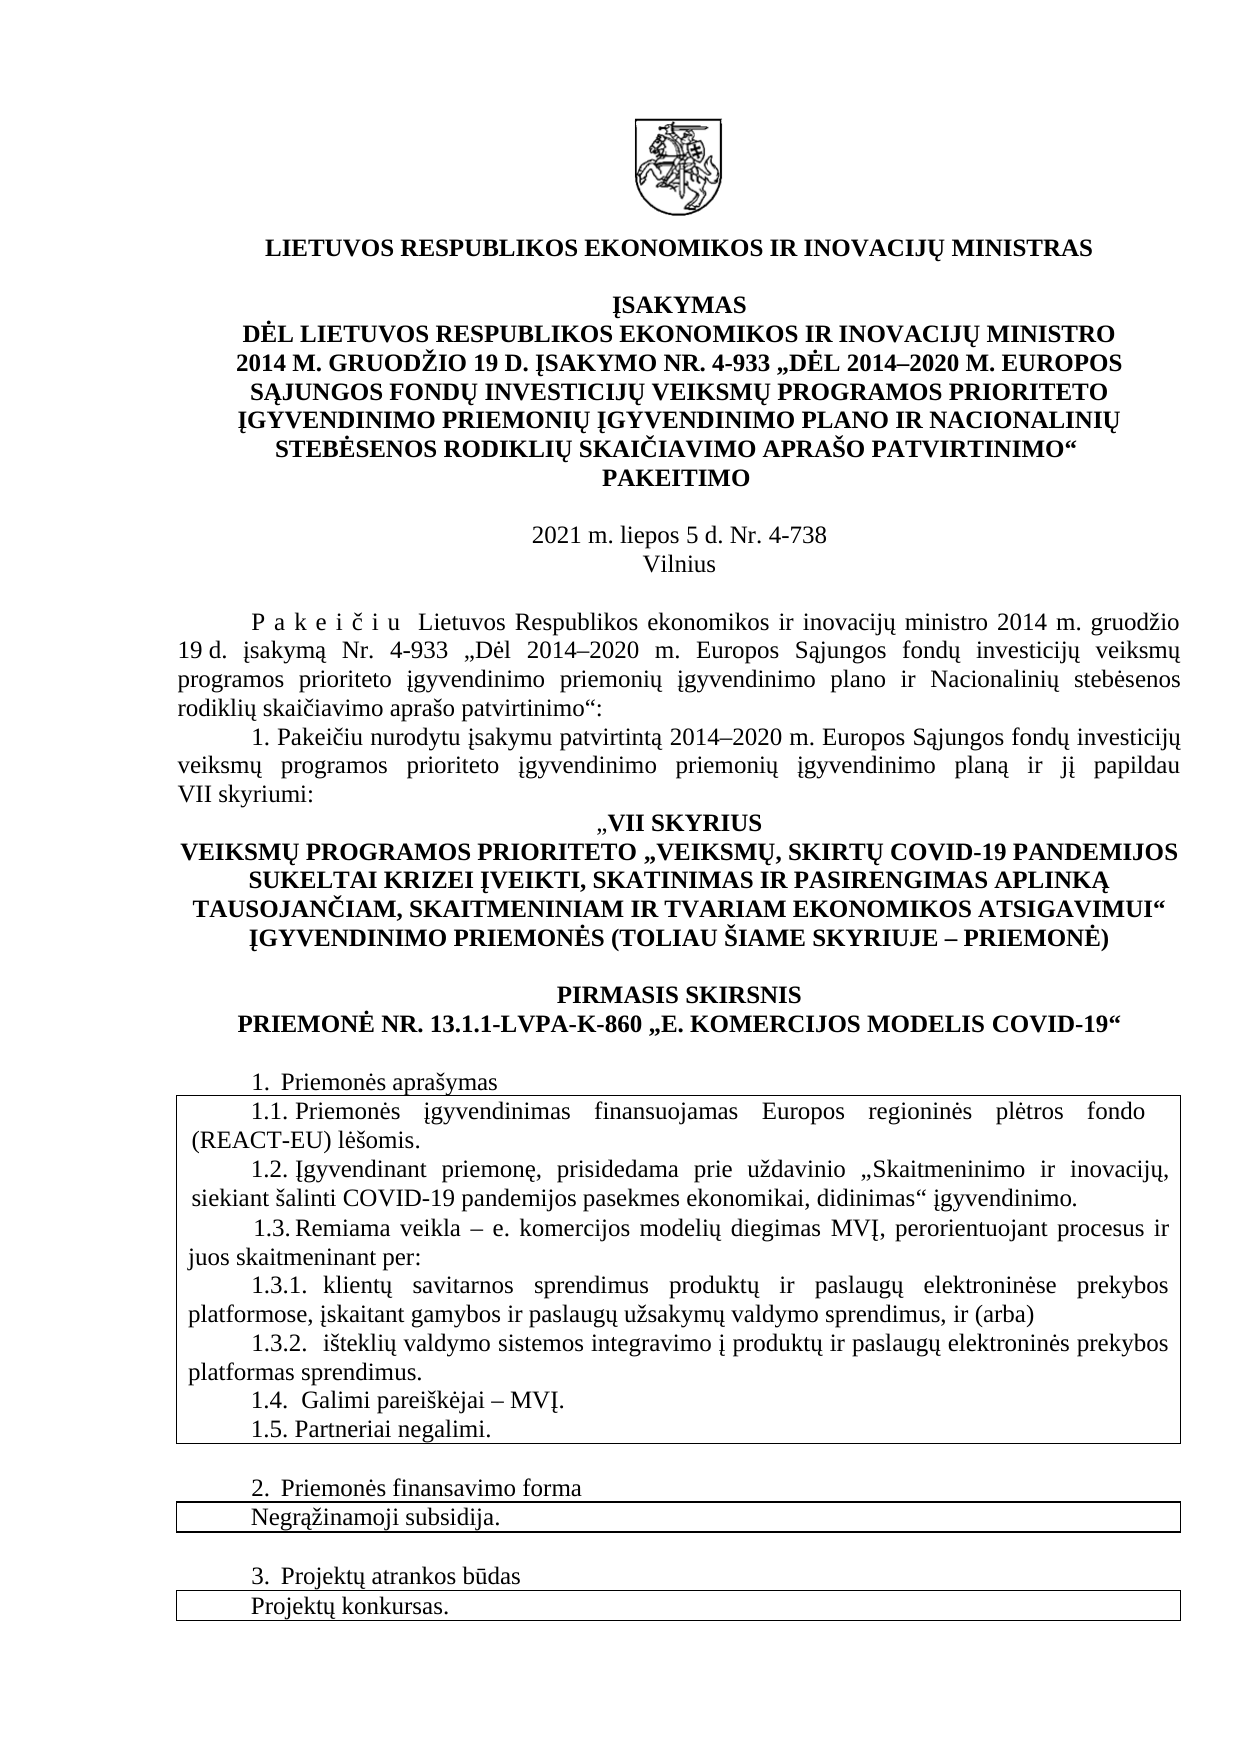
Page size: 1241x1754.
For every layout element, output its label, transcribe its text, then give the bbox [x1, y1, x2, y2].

text 1. Pakeičiu nurodytu įsakymu patvirtintą 2014–2020 m. Europos Sąjungos fondų investicijų veiksmų programos prioriteto įgyvendinimo priemonių įgyvendinimo planą ir jį papildau VII skyriumi: [177, 722, 1181, 808]
text VEIKSMŲ PROGRAMOS PRIORITETO „VEIKSMŲ, SKIRTŲ COVID-19 PANDEMIJOS SUKELTAI KRIZEI ĮVEIKTI, SKATINIMAS IR PASIRENGIMAS APLINKĄ TAUSOJANČIAM, SKAITMENINIAM IR TVARIAM EKONOMIKOS ATSIGAVIMUI“ ĮGYVENDINIMO PRIEMONĖS (TOLIAU ŠIAME SKYRIUJE – PRIEMONĖ) [177, 837, 1181, 952]
table_cell 1.3. Remiama veikla – e. komercijos modelių diegimas MVĮ, perorientuojant procesus ir juos skaitmeninant per: 1.3.1. klientų savitarnos sprendimus produktų ir paslaugų elektroninėse prekybos platformose, įskaitant gamybos ir paslaugų užsakymų valdymo sprendimus, ir (arba) 1.3.2. išteklių valdymo sistemos integravimo į produktų ir paslaugų elektroninės prekybos platformas sprendimus. [177, 1213, 1180, 1385]
table_header Negrąžinamoji subsidija. [177, 1503, 1180, 1531]
text Vilnius [177, 549, 1181, 578]
text PRIEMONĖ NR. 13.1.1-LVPA-K-860 „E. KOMERCIJOS MODELIS COVID-19“ [177, 1009, 1181, 1038]
text LIETUVOS RESPUBLIKOS Ekonomikos ir inovacijų MINISTRAS [177, 233, 1181, 262]
text dėl lietuvos respublikos ekonomikos ir inovacijų ministro 2014 m. gruodžio 19 d. įsakymo Nr. 4-933 „dėl 2014–2020 m. europos sąjungos fondų investicijų veiksmų programos prioriteto įgyvendinimo priemonių įgyvendinimo plano ir Nacionalinių stebėsenos rodiklių skaičiavimo aprašo patvirtinimo“ [177, 319, 1181, 463]
text 3. Projektų atrankos būdas [251, 1561, 1181, 1590]
text 2. Priemonės finansavimo forma [251, 1473, 1181, 1501]
table_header 1.1. Priemonės įgyvendinimas finansuojamas Europos regioninės plėtros fondo (REACT-EU) lėšomis. [177, 1096, 1180, 1154]
text „VII SKYRIUS [177, 808, 1181, 837]
table_cell 1.2. Įgyvendinant priemonę, prisidedama prie uždavinio „Skaitmeninimo ir inovacijų, siekiant šalinti COVID-19 pandemijos pasekmes ekonomikai, didinimas“ įgyvendinimo. [177, 1154, 1180, 1213]
text 2021 m. liepos 5 d. Nr. 4-738 [177, 520, 1181, 549]
text PIRMASIS SKIRSNIS [177, 980, 1181, 1009]
text 1. Priemonės aprašymas [251, 1067, 1181, 1095]
text P a k e i č i u Lietuvos Respublikos ekonomikos ir inovacijų ministro 2014 m. gruodžio 19 d. įsakymą Nr. 4-933 „Dėl 2014–2020 m. Europos Sąjungos fondų investicijų veiksmų programos prioriteto įgyvendinimo priemonių įgyvendinimo plano ir Nacionalinių stebėsenos rodiklių skaičiavimo aprašo patvirtinimo“: [177, 607, 1181, 722]
table_header Projektų konkursas. [177, 1591, 1180, 1620]
table_cell 1.4. Galimi pareiškėjai – MVĮ. 1.5. Partneriai negalimi. [177, 1385, 1180, 1443]
text pakeitimo [177, 463, 1181, 492]
text įsakymas [177, 290, 1181, 319]
